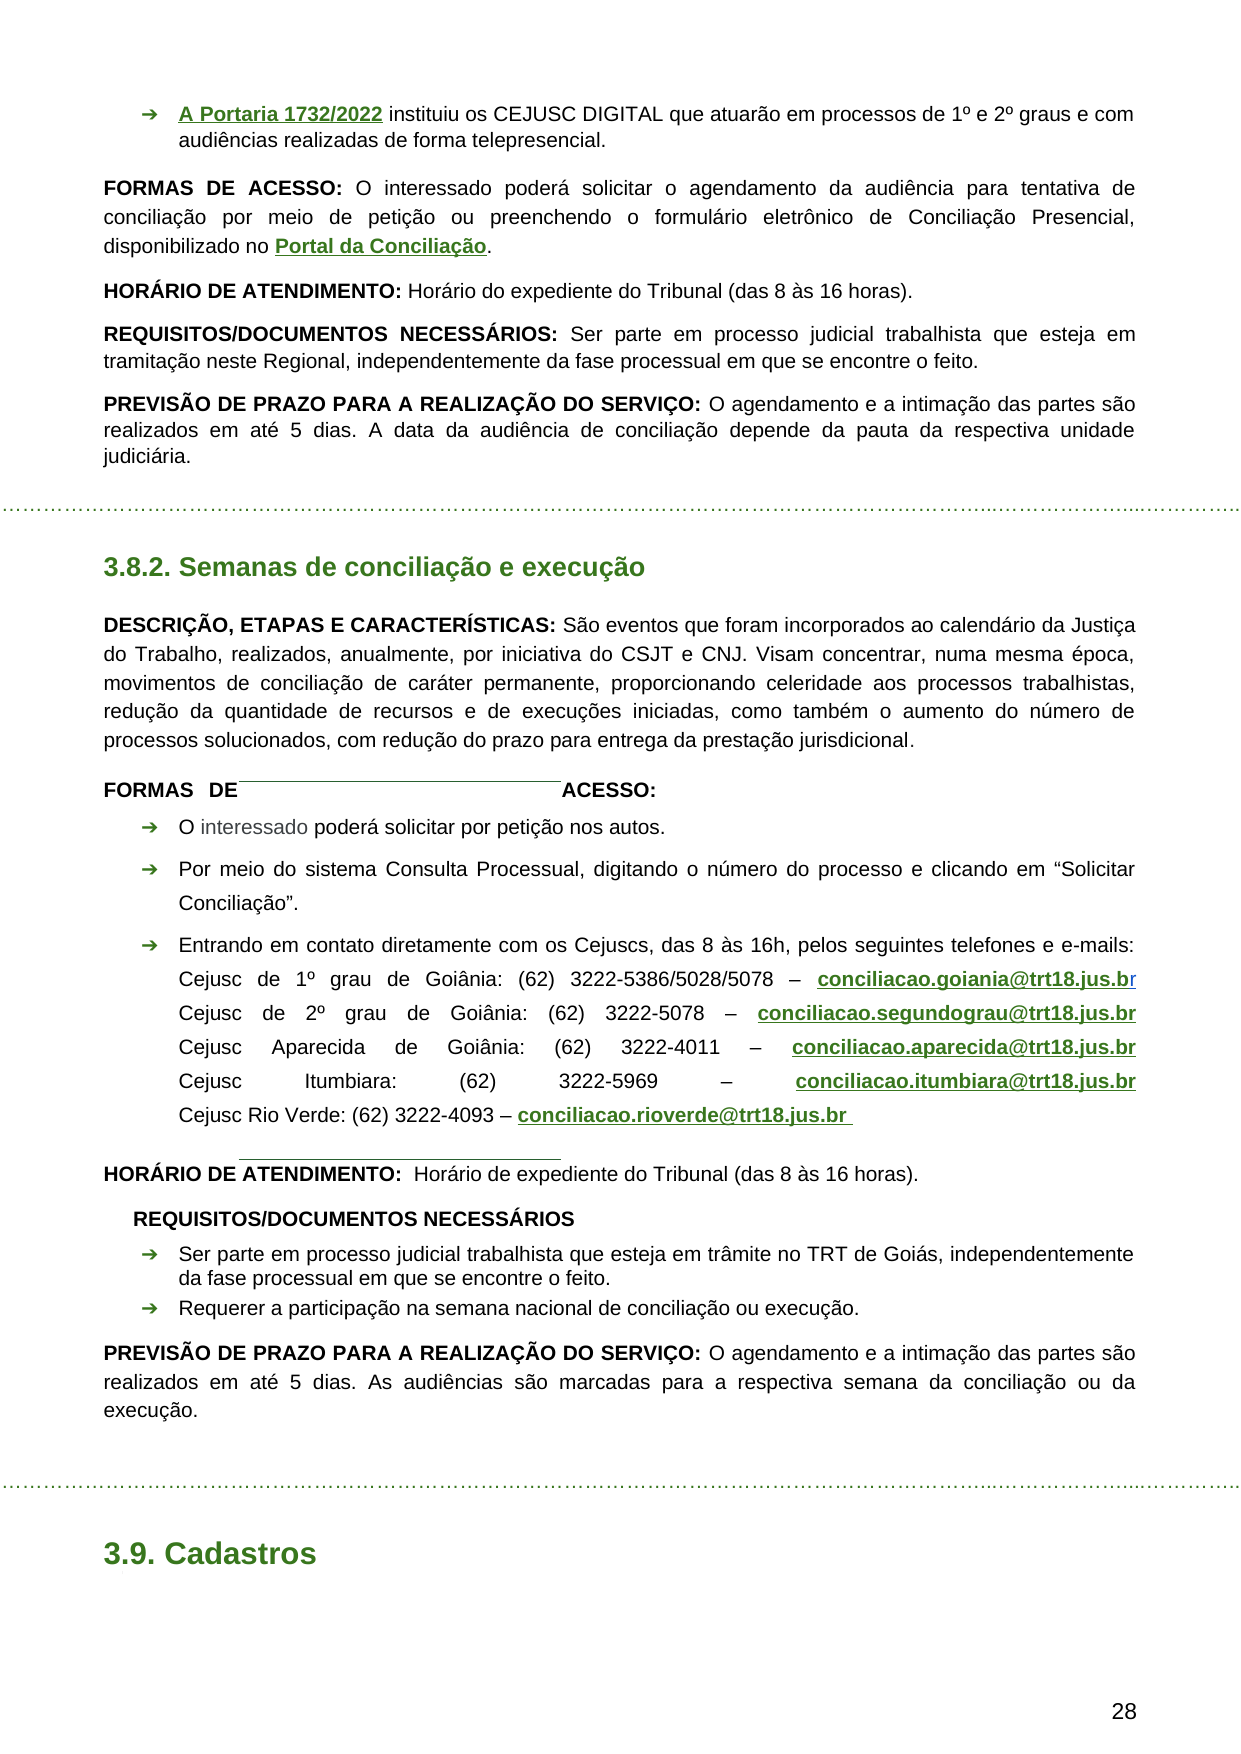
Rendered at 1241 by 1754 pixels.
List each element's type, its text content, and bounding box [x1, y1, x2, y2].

text REQUISITOS/DOCUMENTOS NECESSÁRIOS: Ser parte em processo judicial trabalhista que esteja em tramitação neste Regional, independentemente da fase processual em que se encontre o feito. [103, 322, 1136, 372]
text HORÁRIO DE ATENDIMENTO: Horário de expediente do Tribunal (das 8 às 16 horas). [103, 1162, 1136, 1186]
text PREVISÃO DE PRAZO PARA A REALIZAÇÃO DO SERVIÇO: O agendamento e a intimação das partes são realizados em até 5 dias. A data da audiência de conciliação depende da pauta da respectiva unidade judiciária. [103, 391, 1136, 468]
list Ser parte em processo judicial trabalhista que esteja em trâmite no TRT de Goiás, independentemente da fase processual em que se encontre o feito. [141, 1242, 1136, 1290]
text FORMAS DE ACESSO: [103, 777, 1136, 801]
text ……………………………………………………………………………………………………………………………...………………....………….. [0, 1469, 1240, 1493]
list A Portaria 1732/2022 instituiu os CEJUSC DIGITAL que atuarão em processos de 1º e 2º graus e com audiências realizadas de forma telepresencial. [141, 101, 1136, 152]
subtitle 3.8.2. Semanas de conciliação e execução [103, 551, 1136, 583]
text FORMAS DE ACESSO: O interessado poderá solicitar o agendamento da audiência para tentativa de conciliação por meio de petição ou preenchendo o formulário eletrônico de Conciliação Presencial, disponibilizado no Portal da Conciliação. [103, 176, 1136, 258]
list Por meio do sistema Consulta Processual, digitando o número do processo e clicando em “Solicitar Conciliação”. [141, 857, 1136, 915]
text HORÁRIO DE ATENDIMENTO: Horário do expediente do Tribunal (das 8 às 16 horas). [103, 279, 1136, 303]
text PREVISÃO DE PRAZO PARA A REALIZAÇÃO DO SERVIÇO: O agendamento e a intimação das partes são realizados em até 5 dias. As audiências são marcadas para a respectiva semana da conciliação ou da execução. [103, 1341, 1136, 1422]
list Requerer a participação na semana nacional de conciliação ou execução. [141, 1296, 1140, 1320]
subtitle 3.9. Cadastros [103, 1535, 1136, 1571]
text ……………………………………………………………………………………………………………………………...………………....………….. [0, 491, 1240, 515]
list Entrando em contato diretamente com os Cejuscs, das 8 às 16h, pelos seguintes telefones e e-mails: Cejusc de 1º grau de Goiânia: (62) 3222-5386/5028/5078 – conciliacao.goiania@trt18.jus.br Cejusc de 2º grau de Goiânia: (62) 3222-5078 – conciliacao.segundograu@trt18.jus.br Cejusc Aparecida de Goiânia: (62) 3222-4011 – conciliacao.aparecida@trt18.jus.br Cejusc Itumbiara: (62) 3222-5969 – conciliacao.itumbiara@trt18.jus.br Cejusc Rio Verde: (62) 3222-4093 – conciliacao.rioverde@trt18.jus.br [141, 933, 1136, 1127]
list O interessado poderá solicitar por petição nos autos. [141, 814, 1136, 838]
text DESCRIÇÃO, ETAPAS E CARACTERÍSTICAS: São eventos que foram incorporados ao calendário da Justiça do Trabalho, realizados, anualmente, por iniciativa do CSJT e CNJ. Visam concentrar, numa mesma época, movimentos de conciliação de caráter permanente, proporcionando celeridade aos processos trabalhistas, redução da quantidade de recursos e de execuções iniciadas, como também o aumento do número de processos solucionados, com redução do prazo para entrega da prestação jurisdicional. [103, 613, 1136, 752]
text REQUISITOS/DOCUMENTOS NECESSÁRIOS [133, 1207, 1136, 1231]
